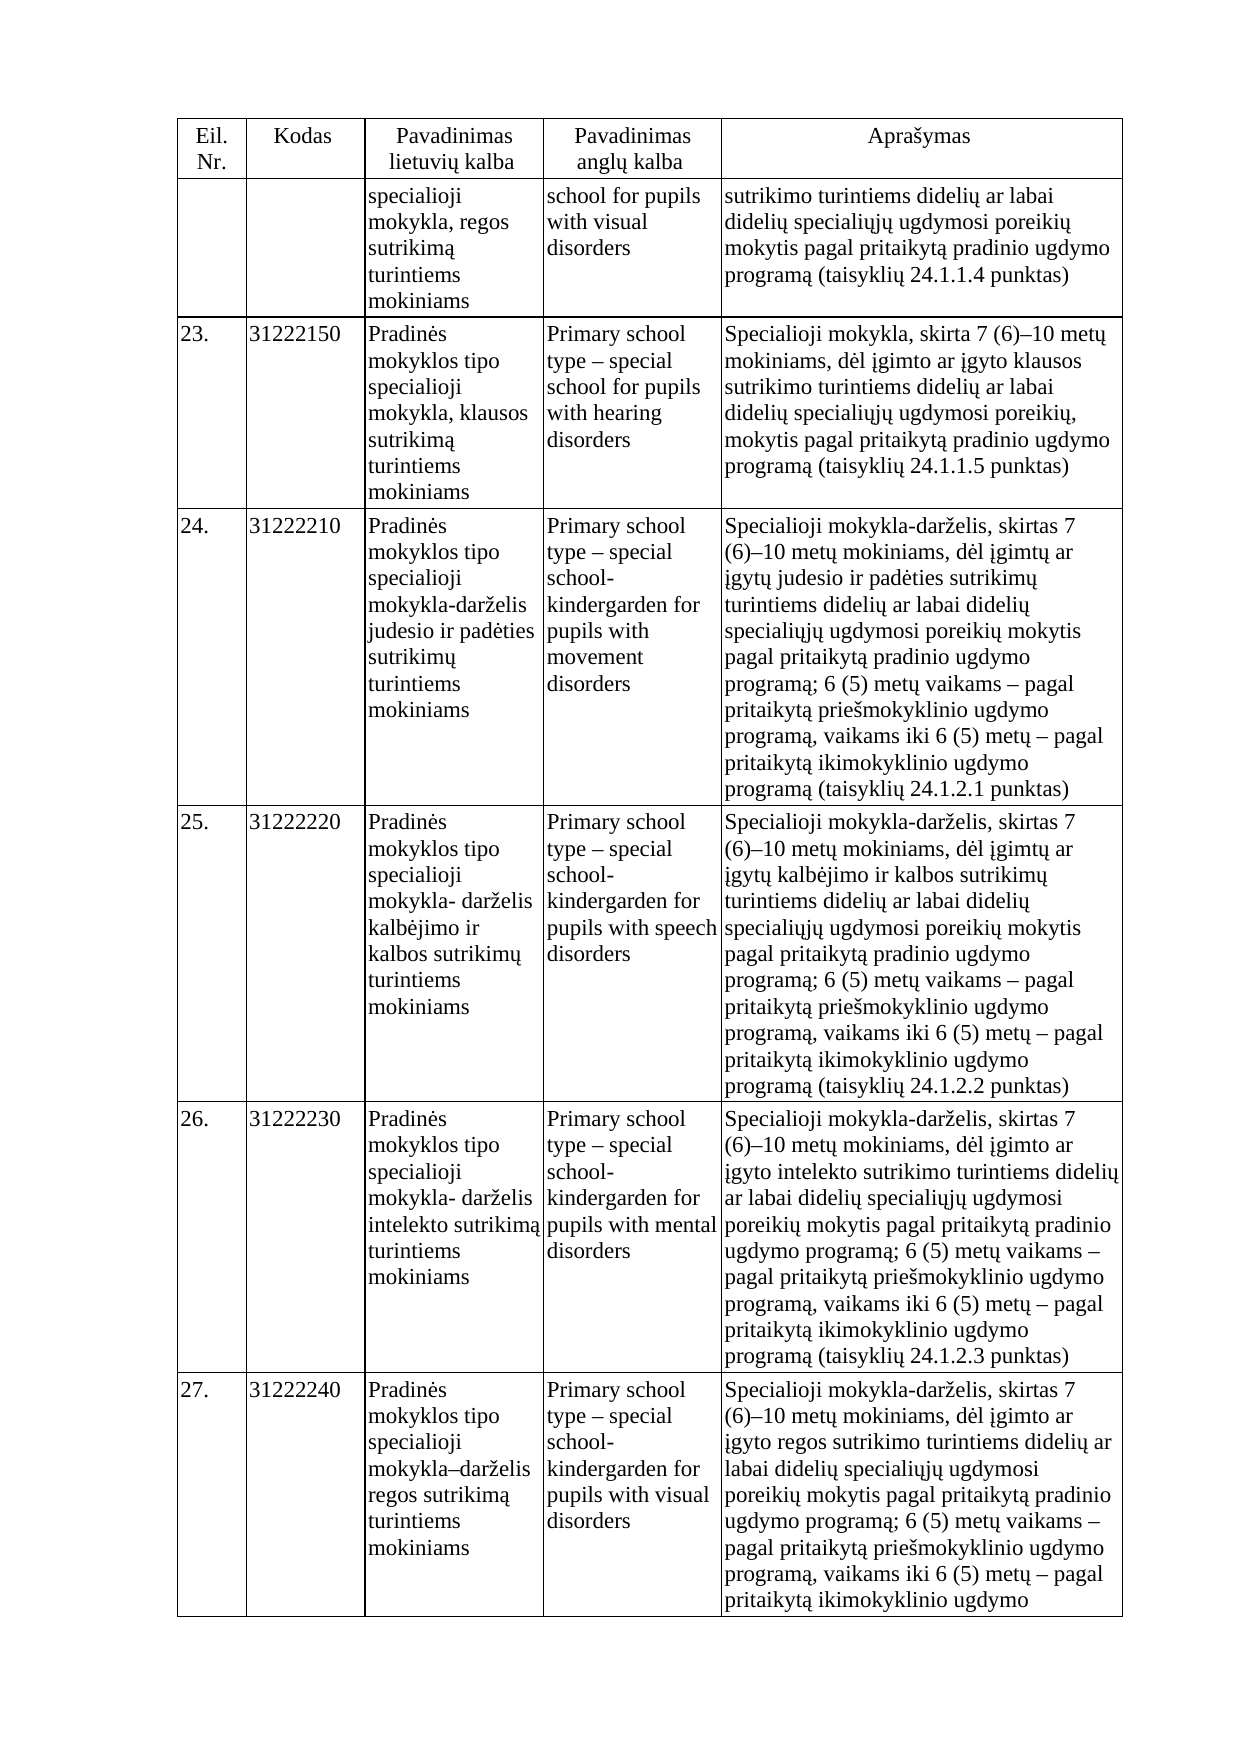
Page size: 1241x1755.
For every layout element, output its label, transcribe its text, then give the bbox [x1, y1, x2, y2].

table_cell Specialioji mokykla-darželis, skirtas 7 (6)–10 metų mokiniams, dėl įgimto ar įgyto regos sutrikimo turintiems didelių ar labai didelių specialiųjų ugdymosi poreikių mokytis pagal pritaikytą pradinio ugdymo programą; 6 (5) metų vaikams – pagal pritaikytą priešmokyklinio ugdymo programą, vaikams iki 6 (5) metų – pagal pritaikytą ikimokyklinio ugdymo [722, 1373, 1122, 1616]
table_cell 31222240 [247, 1373, 364, 1616]
table_cell Primary school type – special school-kindergarden for pupils with speech disorders [544, 806, 721, 1101]
table_cell 26. [178, 1102, 246, 1372]
table_cell Primary school type – special school for pupils with hearing disorders [544, 318, 721, 508]
table_cell [178, 179, 246, 316]
table_cell Primary school type – special school-kindergarden for pupils with visual disorders [544, 1373, 721, 1616]
table_cell Pradinės mokyklos tipo specialioji mokykla-darželis judesio ir padėties sutrikimų turintiems mokiniams [366, 509, 543, 804]
table_cell school for pupils with visual disorders [544, 179, 721, 316]
table_cell Primary school type – special school-kindergarden for pupils with mental disorders [544, 1102, 721, 1372]
table_cell 31222150 [247, 318, 364, 508]
table_cell 23. [178, 318, 246, 508]
table_cell 24. [178, 509, 246, 804]
table_cell Pradinės mokyklos tipo specialioji mokykla–darželis regos sutrikimą turintiems mokiniams [366, 1373, 543, 1616]
table_cell [247, 179, 364, 316]
table_cell Pradinės mokyklos tipo specialioji mokykla- darželis intelekto sutrikimą turintiems mokiniams [366, 1102, 543, 1372]
table_cell Specialioji mokykla, skirta 7 (6)–10 metų mokiniams, dėl įgimto ar įgyto klausos sutrikimo turintiems didelių ar labai didelių specialiųjų ugdymosi poreikių, mokytis pagal pritaikytą pradinio ugdymo programą (taisyklių 24.1.1.5 punktas) [722, 318, 1122, 508]
table_cell Pradinės mokyklos tipo specialioji mokykla- darželis kalbėjimo ir kalbos sutrikimų turintiems mokiniams [366, 806, 543, 1101]
table_cell 31222220 [247, 806, 364, 1101]
table_header Kodas [247, 119, 364, 178]
table_cell 25. [178, 806, 246, 1101]
table_cell Primary school type – special school-kindergarden for pupils with movement disorders [544, 509, 721, 804]
table_cell Specialioji mokykla-darželis, skirtas 7 (6)–10 metų mokiniams, dėl įgimto ar įgyto intelekto sutrikimo turintiems didelių ar labai didelių specialiųjų ugdymosi poreikių mokytis pagal pritaikytą pradinio ugdymo programą; 6 (5) metų vaikams – pagal pritaikytą priešmokyklinio ugdymo programą, vaikams iki 6 (5) metų – pagal pritaikytą ikimokyklinio ugdymo programą (taisyklių 24.1.2.3 punktas) [722, 1102, 1122, 1372]
table_cell sutrikimo turintiems didelių ar labai didelių specialiųjų ugdymosi poreikių mokytis pagal pritaikytą pradinio ugdymo programą (taisyklių 24.1.1.4 punktas) [722, 179, 1122, 316]
table_cell 27. [178, 1373, 246, 1616]
table_cell Specialioji mokykla-darželis, skirtas 7 (6)–10 metų mokiniams, dėl įgimtų ar įgytų kalbėjimo ir kalbos sutrikimų turintiems didelių ar labai didelių specialiųjų ugdymosi poreikių mokytis pagal pritaikytą pradinio ugdymo programą; 6 (5) metų vaikams – pagal pritaikytą priešmokyklinio ugdymo programą, vaikams iki 6 (5) metų – pagal pritaikytą ikimokyklinio ugdymo programą (taisyklių 24.1.2.2 punktas) [722, 806, 1122, 1101]
table_cell specialioji mokykla, regos sutrikimą turintiems mokiniams [366, 179, 543, 316]
table_cell 31222230 [247, 1102, 364, 1372]
table_header Aprašymas [722, 119, 1122, 178]
table_cell 31222210 [247, 509, 364, 804]
table_header Pavadinimas lietuvių kalba [366, 119, 543, 178]
table_cell Pradinės mokyklos tipo specialioji mokykla, klausos sutrikimą turintiems mokiniams [366, 318, 543, 508]
table_header Pavadinimas anglų kalba [544, 119, 721, 178]
table_cell Specialioji mokykla-darželis, skirtas 7 (6)–10 metų mokiniams, dėl įgimtų ar įgytų judesio ir padėties sutrikimų turintiems didelių ar labai didelių specialiųjų ugdymosi poreikių mokytis pagal pritaikytą pradinio ugdymo programą; 6 (5) metų vaikams – pagal pritaikytą priešmokyklinio ugdymo programą, vaikams iki 6 (5) metų – pagal pritaikytą ikimokyklinio ugdymo programą (taisyklių 24.1.2.1 punktas) [722, 509, 1122, 804]
table_header Eil. Nr. [178, 119, 246, 178]
